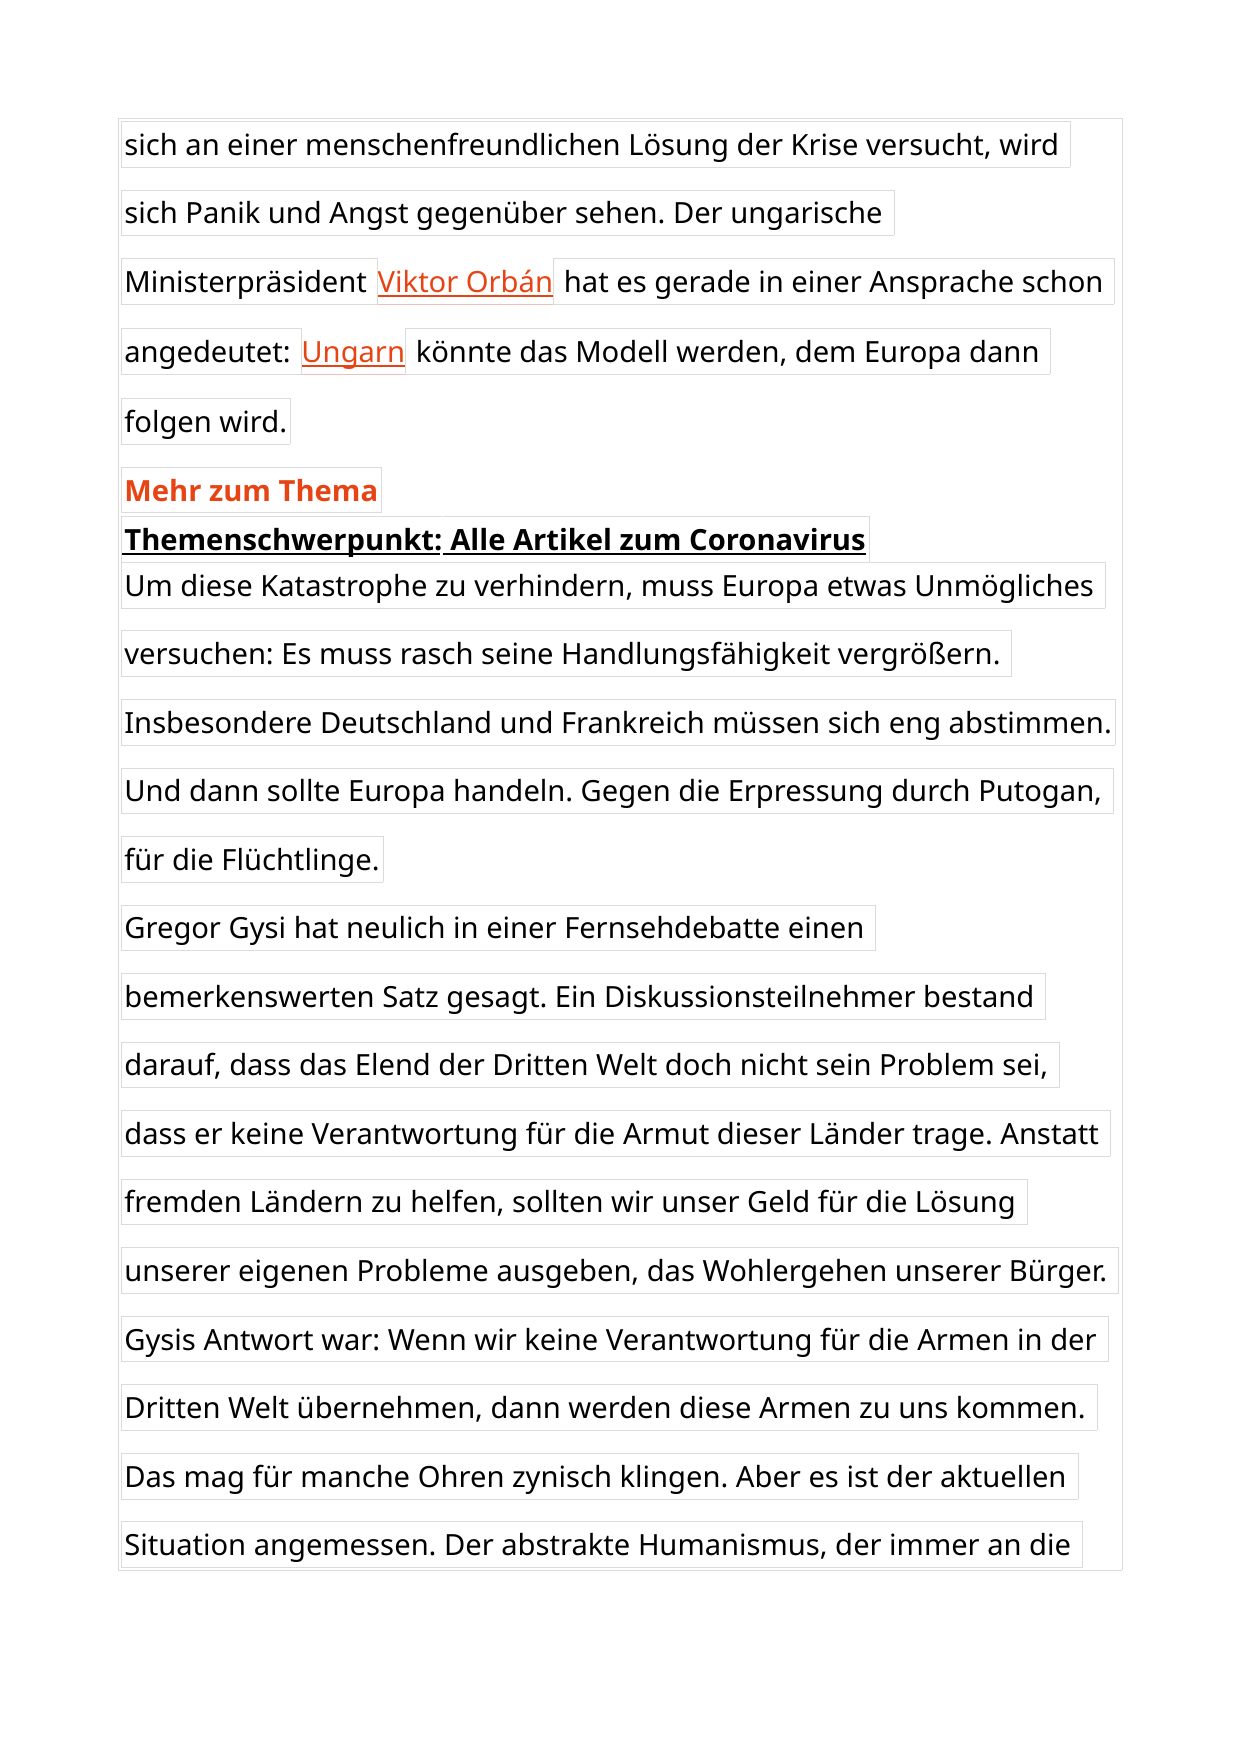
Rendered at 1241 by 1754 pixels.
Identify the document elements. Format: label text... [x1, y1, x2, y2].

text Gregor Gysi hat neulich in einer Fernsehdebatte einen bemerkenswerten Satz gesagt. Ein Diskussionsteilnehmer bestand darauf, dass das Elend der Dritten Welt doch nicht sein Problem sei, dass er keine Verantwortung für die Armut dieser Länder trage. Anstatt fremden Ländern zu helfen, sollten wir unser Geld für die Lösung unserer eigenen Probleme ausgeben, das Wohlergehen unserer Bürger. Gysis Antwort war: Wenn wir keine Verantwortung für die Armen in der Dritten Welt übernehmen, dann werden diese Armen zu uns kommen. Das mag für manche Ohren zynisch klingen. Aber es ist der aktuellen Situation angemessen. Der abstrakte Humanismus, der immer an die [119, 902, 1122, 1570]
text Um diese Katastrophe zu verhindern, muss Europa etwas Unmögliches versuchen: Es muss rasch seine Handlungsfähigkeit vergrößern. Insbesondere Deutschland und Frankreich müssen sich eng abstimmen. Und dann sollte Europa handeln. Gegen die Erpressung durch Putogan, für die Flüchtlinge. [119, 559, 1122, 882]
subtitle Mehr zum Thema [119, 464, 1122, 512]
subtitle Themenschwerpunkt: Alle Artikel zum Coronavirus [119, 513, 1122, 559]
text sich an einer menschenfreundlichen Lösung der Krise versucht, wird sich Panik und Angst gegenüber sehen. Der ungarische Ministerpräsident Viktor Orbán hat es gerade in einer Ansprache schon angedeutet: Ungarn könnte das Modell werden, dem Europa dann folgen wird. [119, 119, 1122, 444]
